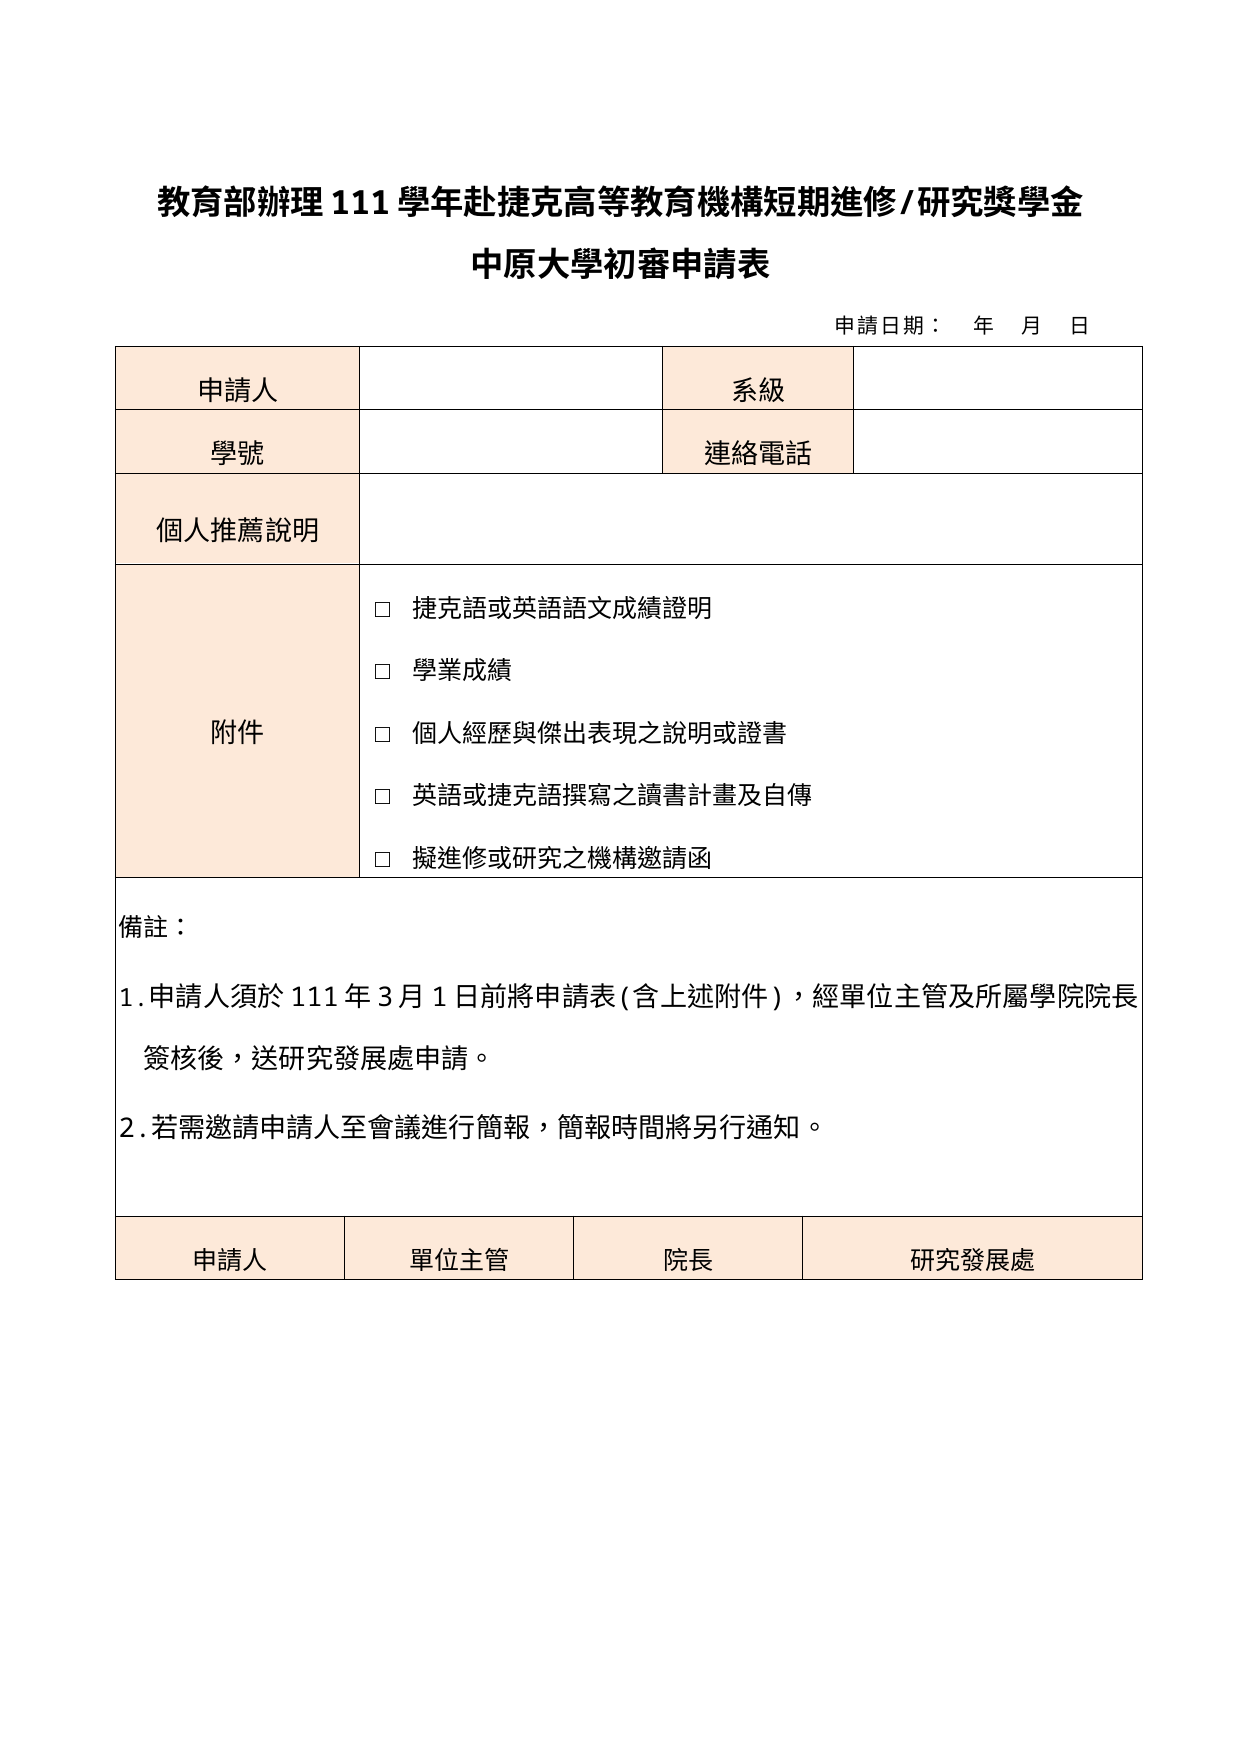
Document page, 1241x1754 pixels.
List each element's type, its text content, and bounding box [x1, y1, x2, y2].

table_cell 附件 [116, 565, 359, 877]
table_cell [854, 410, 1142, 473]
table_cell 單位主管 [345, 1217, 573, 1279]
table_cell 連絡電話 [663, 410, 853, 473]
table_cell 研究發展處 [803, 1217, 1142, 1279]
table_cell [360, 410, 662, 473]
text 申請日期： 年 月 日 [150, 283, 1090, 346]
table_header [360, 347, 662, 409]
table_cell 申請人 [116, 1217, 344, 1279]
table_cell 院長 [574, 1217, 802, 1279]
table_header 系級 [663, 347, 853, 409]
table_header [854, 347, 1142, 409]
text 中原大學初審申請表 [150, 221, 1090, 283]
table_cell 學號 [116, 410, 359, 473]
text 教育部辦理111學年赴捷克高等教育機構短期進修/研究獎學金 [150, 158, 1090, 221]
table_header 申請人 [116, 347, 359, 409]
table_cell 備註： 1.申請人須於111年3月1日前將申請表(含上述附件)，經單位主管及所屬學院院長簽核後，送研究發展處申請。 2.若需邀請申請人至會議進行簡報，簡報時間將另行通知。 [116, 878, 1142, 1216]
table_cell 個人推薦說明 [116, 474, 359, 563]
table_cell [360, 474, 1142, 563]
table_cell 捷克語或英語語文成績證明 學業成績 個人經歷與傑出表現之說明或證書 英語或捷克語撰寫之讀書計畫及自傳 擬進修或研究之機構邀請函 [360, 565, 1142, 877]
